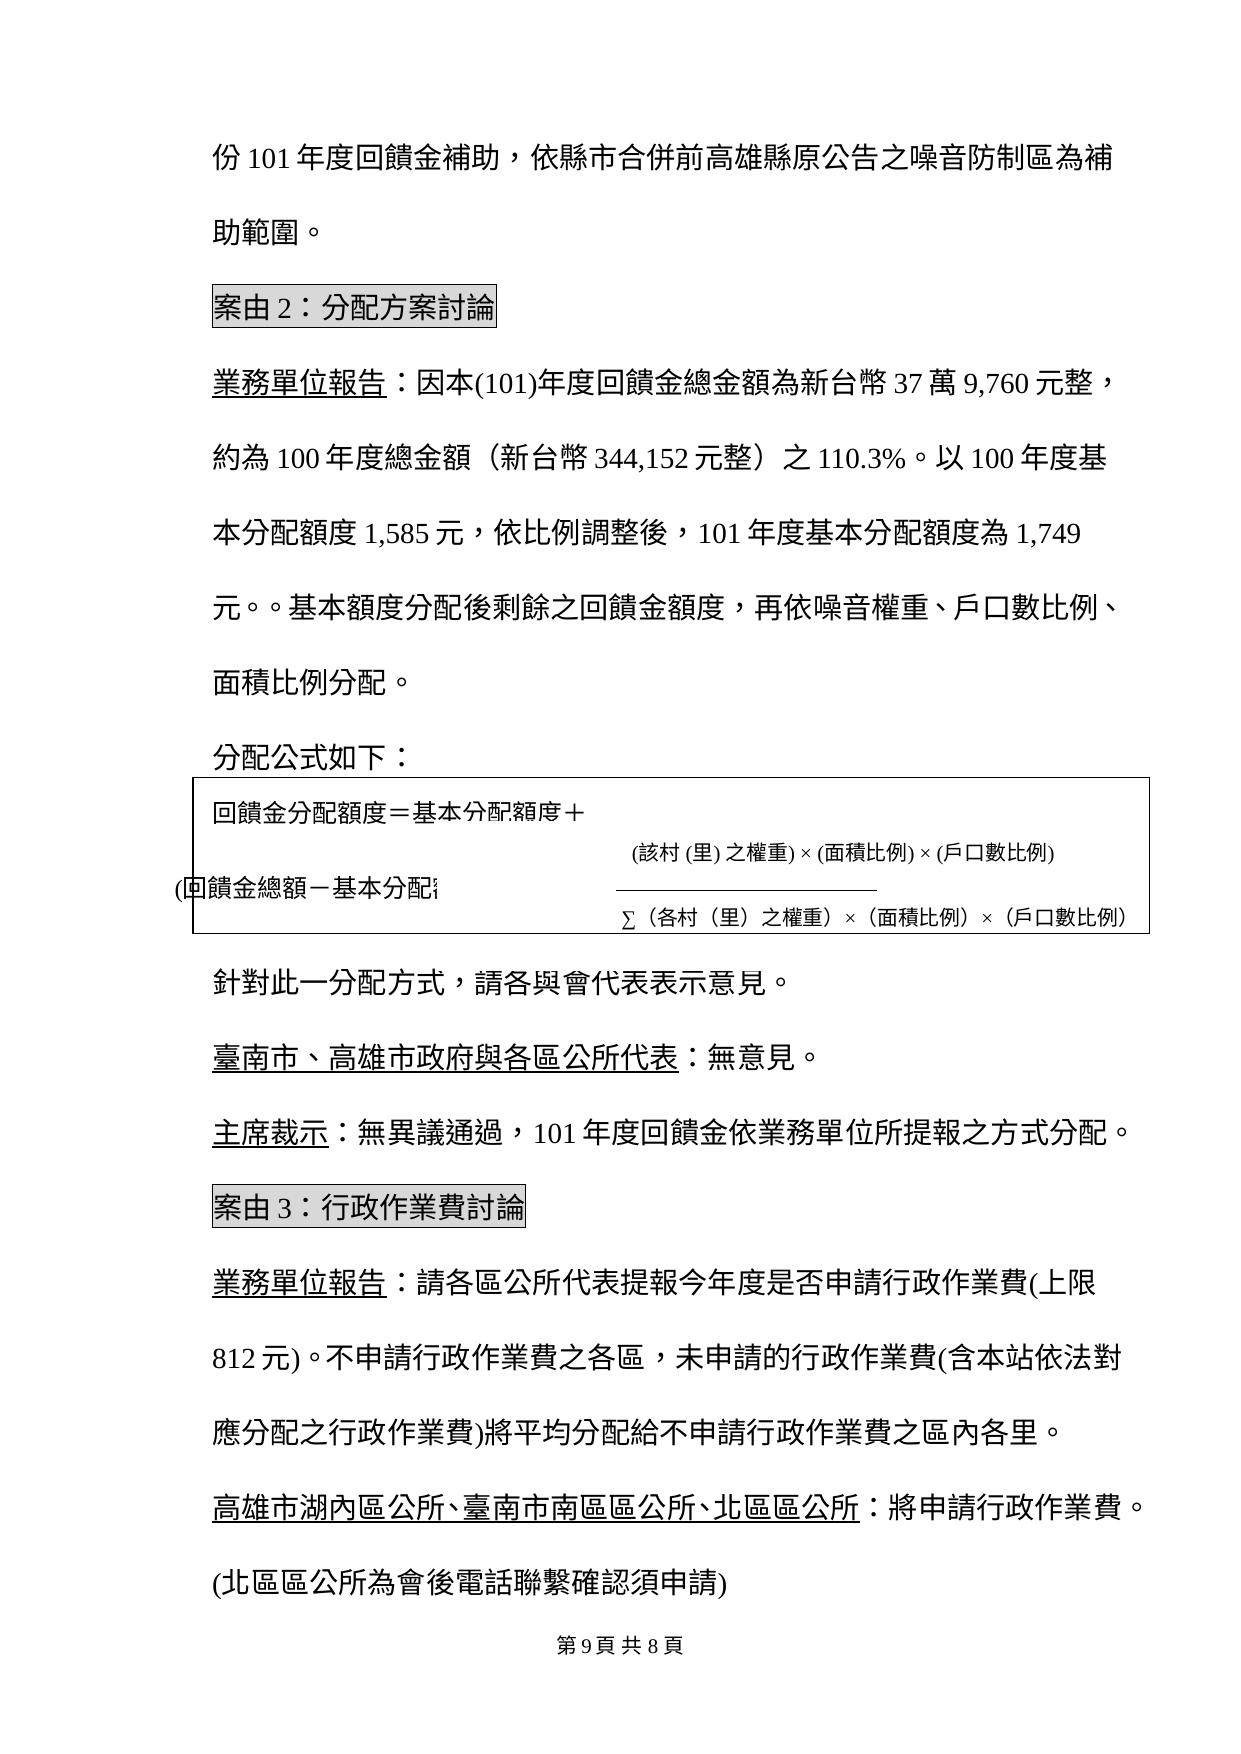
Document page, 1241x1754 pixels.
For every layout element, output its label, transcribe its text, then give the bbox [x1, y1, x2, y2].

text 針對此一分配方式，請各與會代表表示意見。 [212, 943, 1122, 1018]
text 回饋金分配額度＝基本分配額度＋ [118, 793, 192, 868]
text 業務單位報告：請各區公所代表提報今年度是否申請行政作業費(上限812元)。不申請行政作業費之各區，未申請的行政作業費(含本站依法對應分配之行政作業費)將平均分配給不申請行政作業費之區內各里。 [212, 1243, 1122, 1468]
text [212, 778, 1122, 793]
text (回饋金總額－基本分配額度總額)× [194, 868, 437, 906]
text 高雄市湖內區公所、臺南市南區區公所、北區區公所：將申請行政作業費。(北區區公所為會後電話聯繫確認須申請) [212, 1468, 1122, 1618]
text (回饋金總額－基本分配額度總額)× [118, 868, 192, 906]
text 臺南市、高雄市政府與各區公所代表：無意見。 [212, 1018, 1122, 1093]
text (該村 (里) 之權重) × (面積比例) × (戶口數比例) [602, 829, 1149, 866]
text 分配公式如下： [212, 718, 1122, 777]
text 主席裁示：無異議通過，101年度回饋金依業務單位所提報之方式分配。 [212, 1093, 1122, 1168]
text 案由2：分配方案討論 [118, 268, 1122, 343]
text 份101年度回饋金補助，依縣市合併前高雄縣原公告之噪音防制區為補助範圍。 [212, 118, 1122, 268]
text 回饋金分配額度＝基本分配額度＋ [194, 793, 1149, 933]
text 案由3：行政作業費討論 [118, 1168, 1122, 1243]
text ∑（各村（里）之權重）×（面積比例）×（戶口數比例） [602, 894, 1149, 931]
text 業務單位報告：因本(101)年度回饋金總金額為新台幣37萬9,760元整，約為100年度總金額（新台幣344,152元整）之110.3%。以100年度基本分配額度1,585元，依比例調整後，101年度基本分配額度為1,749元。。基本額度分配後剩餘之回饋金額度，再依噪音權重、戶口數比例、面積比例分配。 [212, 343, 1122, 718]
text 回饋金分配額度＝基本分配額度＋ [437, 821, 1168, 971]
